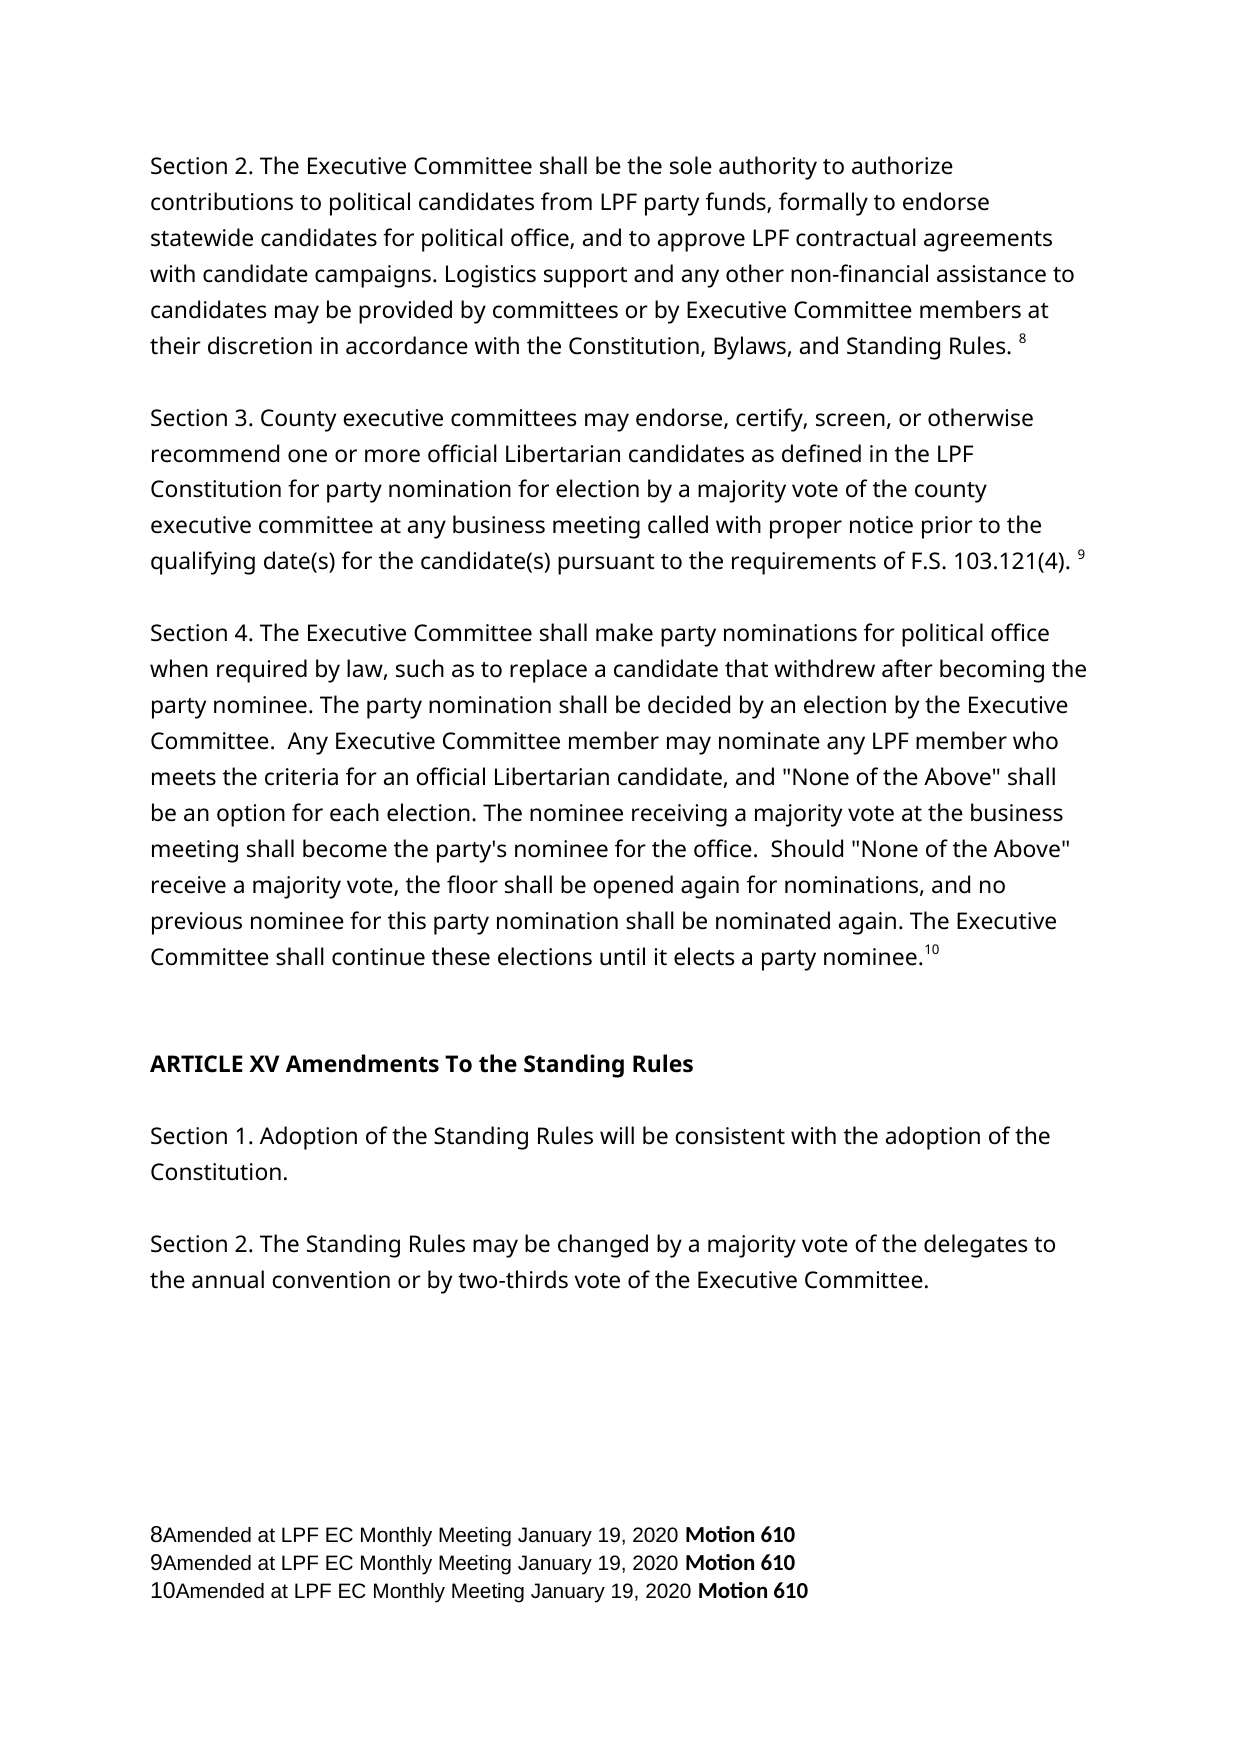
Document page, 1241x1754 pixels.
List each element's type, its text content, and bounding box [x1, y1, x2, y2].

text ARTICLE XV Amendments To the Standing Rules [150, 1048, 1090, 1080]
text Section 1. Adoption of the Standing Rules will be consistent with the adoption of the Constitution. [150, 1120, 1090, 1187]
text Amended at LPF EC Monthly Meeting January 19, 2020 Motion 610 [150, 1576, 1090, 1604]
text Section 2. The Executive Committee shall be the sole authority to authorize contributions to political candidates from LPF party funds, formally to endorse statewide candidates for political office, and to approve LPF contractual agreements with candidate campaigns. Logistics support and any other non-financial assistance to candidates may be provided by committees or by Executive Committee members at their discretion in accordance with the Constitution, Bylaws, and Standing Rules. [150, 150, 1090, 361]
text Amended at LPF EC Monthly Meeting January 19, 2020 Motion 610 [150, 1520, 1090, 1548]
text Section 3. County executive committees may endorse, certify, screen, or otherwise recommend one or more official Libertarian candidates as defined in the LPF Constitution for party nomination for election by a majority vote of the county executive committee at any business meeting called with proper notice prior to the qualifying date(s) for the candidate(s) pursuant to the requirements of F.S. 103.121(4). [150, 402, 1090, 577]
text Amended at LPF EC Monthly Meeting January 19, 2020 Motion 610 [150, 1548, 1090, 1576]
text Section 4. The Executive Committee shall make party nominations for political office when required by law, such as to replace a candidate that withdrew after becoming the party nominee. The party nomination shall be decided by an election by the Executive Committee. Any Executive Committee member may nominate any LPF member who meets the criteria for an official Libertarian candidate, and "None of the Above" shall be an option for each election. The nominee receiving a majority vote at the business meeting shall become the party's nominee for the office. Should "None of the Above" receive a majority vote, the floor shall be opened again for nominations, and no previous nominee for this party nomination shall be nominated again. The Executive Committee shall continue these elections until it elects a party nominee. [150, 617, 1090, 972]
text Section 2. The Standing Rules may be changed by a majority vote of the delegates to the annual convention or by two-thirds vote of the Executive Committee. [150, 1228, 1090, 1295]
